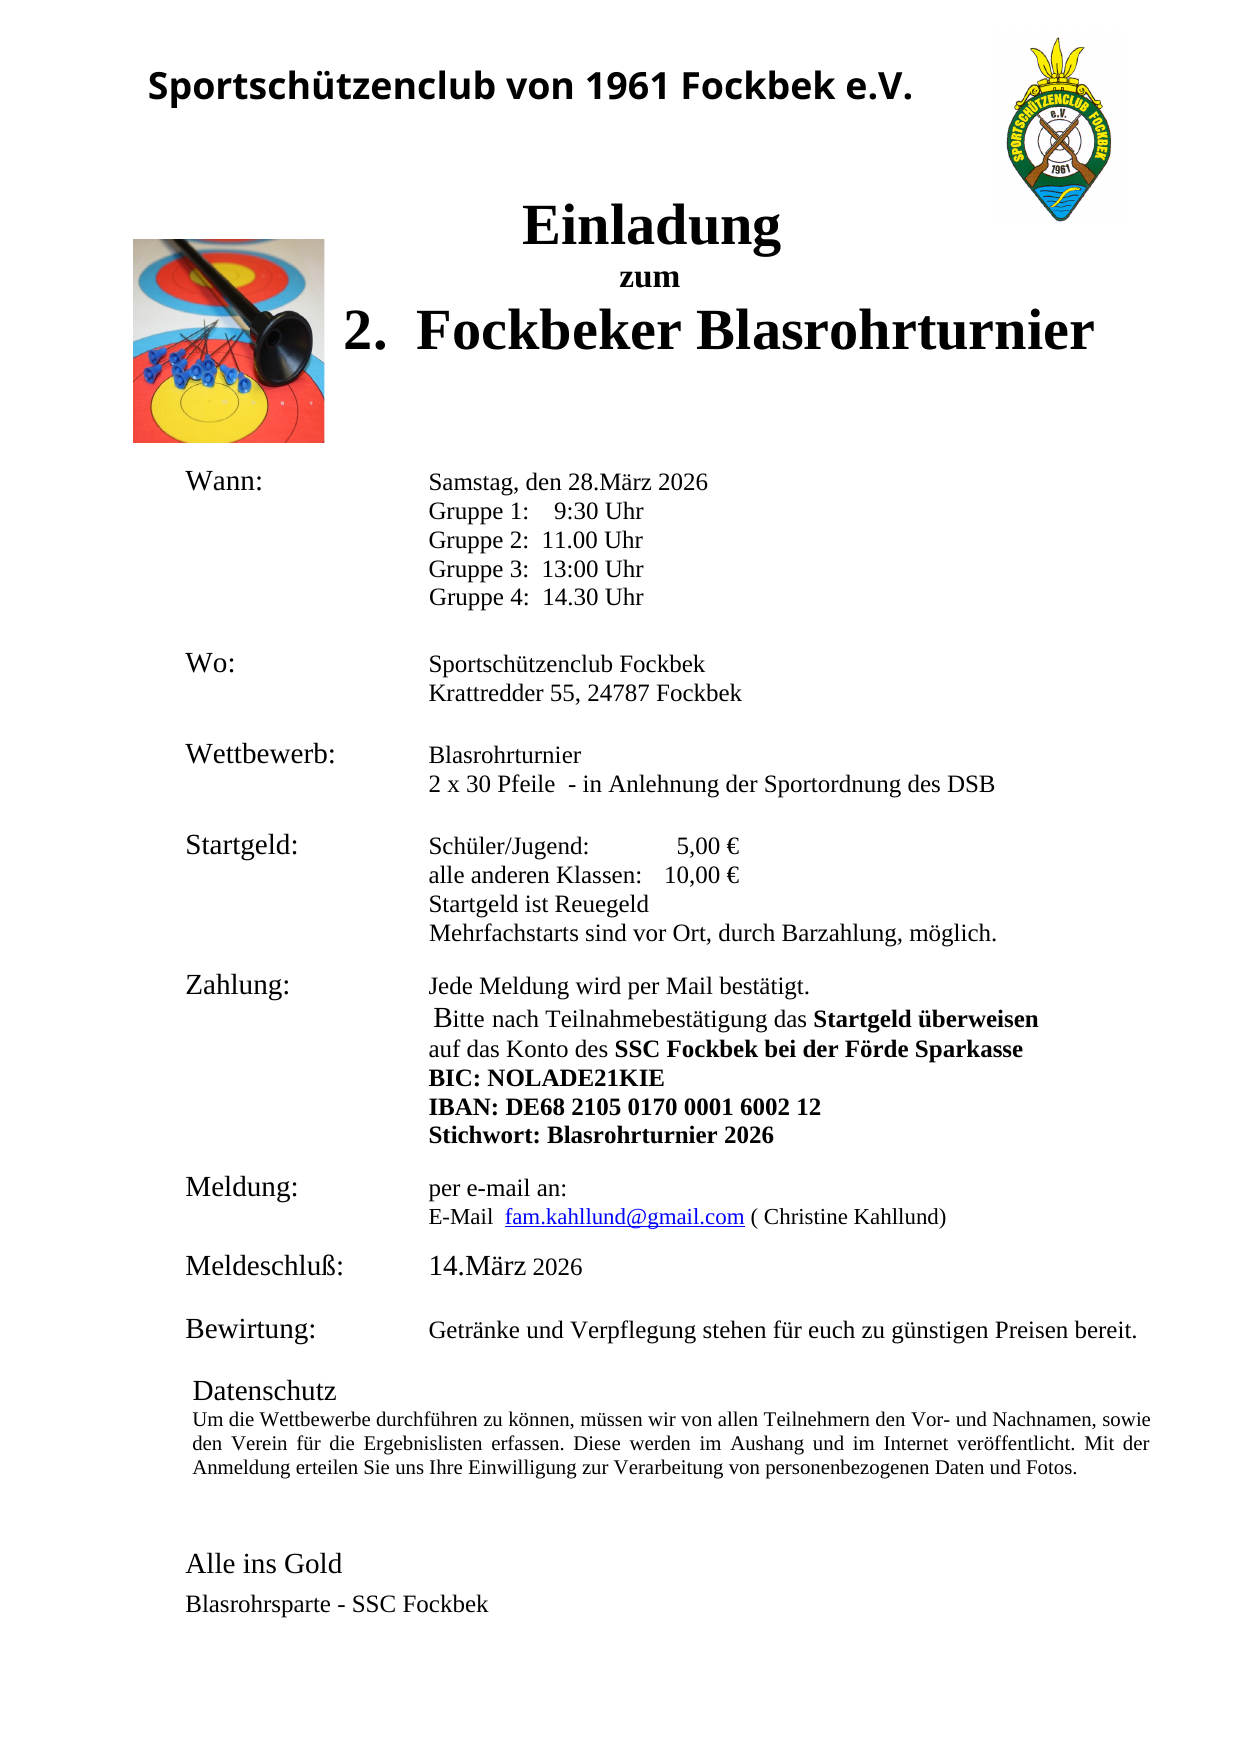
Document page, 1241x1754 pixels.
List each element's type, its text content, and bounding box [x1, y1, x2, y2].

text Startgeld: Schüler/Jugend: 5,00 € [185, 827, 1152, 860]
text Mehrfachstarts sind vor Ort, durch Barzahlung, möglich. [185, 918, 1152, 947]
text Datenschutz [185, 1373, 1152, 1407]
text Gruppe 1: 9:30 Uhr [185, 496, 1152, 525]
text Krattredder 55, 24787 Fockbek [185, 678, 1152, 707]
text Meldung: per e-mail an: [185, 1169, 1152, 1203]
text Wettbewerb: Blasrohrturnier [185, 736, 1152, 769]
text Startgeld ist Reuegeld [185, 889, 1152, 918]
text Bitte nach Teilnahmebestätigung das Startgeld überweisen [185, 1001, 1152, 1034]
text Um die Wettbewerbe durchführen zu können, müssen wir von allen Teilnehmern den Vor- und Nachnamen, sowie den Verein für die Ergebnislisten erfassen. Diese werden im Aushang und im Internet veröffentlicht. Mit der Anmeldung erteilen Sie uns Ihre Einwilligung zur Verarbeitung von personenbezogenen Daten und Fotos. [192, 1407, 1152, 1479]
text BIC: NOLADE21KIE [185, 1063, 1152, 1092]
text Wo: Sportschützenclub Fockbek [185, 645, 1152, 678]
text 2 x 30 Pfeile - in Anlehnung der Sportordnung des DSB [185, 769, 1152, 798]
text 1 2. Fockbeker Blasrohrturnier [325, 295, 1152, 362]
text auf das Konto des SSC Fockbek bei der Förde Sparkasse [185, 1034, 1152, 1063]
text Gruppe 2: 11.00 Uhr [185, 525, 1152, 554]
text Zahlung: Jede Meldung wird per Mail bestätigt. [185, 967, 1152, 1001]
text Gruppe 4: 14.30 Uhr [185, 582, 1152, 611]
text E-Mail fam.kahllund@gmail.com ( Christine Kahllund) [185, 1203, 1152, 1229]
text Alle ins Gold [185, 1546, 1152, 1579]
text zum [325, 257, 1152, 295]
text Stichwort: Blasrohrturnier 2026 [185, 1120, 1152, 1149]
text alle anderen Klassen: 10,00 € [185, 860, 1152, 889]
text Sportschützenclub von 1961 Fockbek e.V. [148, 59, 974, 110]
picture [990, 28, 1126, 227]
text Gruppe 3: 13:00 Uhr [185, 554, 1152, 582]
text IBAN: DE68 2105 0170 0001 6002 12 [185, 1092, 1152, 1120]
text Meldeschluß: 14.März 2026 [185, 1248, 1152, 1282]
picture [133, 239, 325, 443]
text Blasrohrsparte - SSC Fockbek [185, 1589, 1152, 1618]
text Einladung [148, 189, 1152, 257]
text Bewirtung: Getränke und Verpflegung stehen für euch zu günstigen Preisen bereit. [185, 1311, 1152, 1344]
text [1132, 59, 1152, 110]
text Wann: Samstag, den 28.März 2026 [185, 463, 1152, 496]
